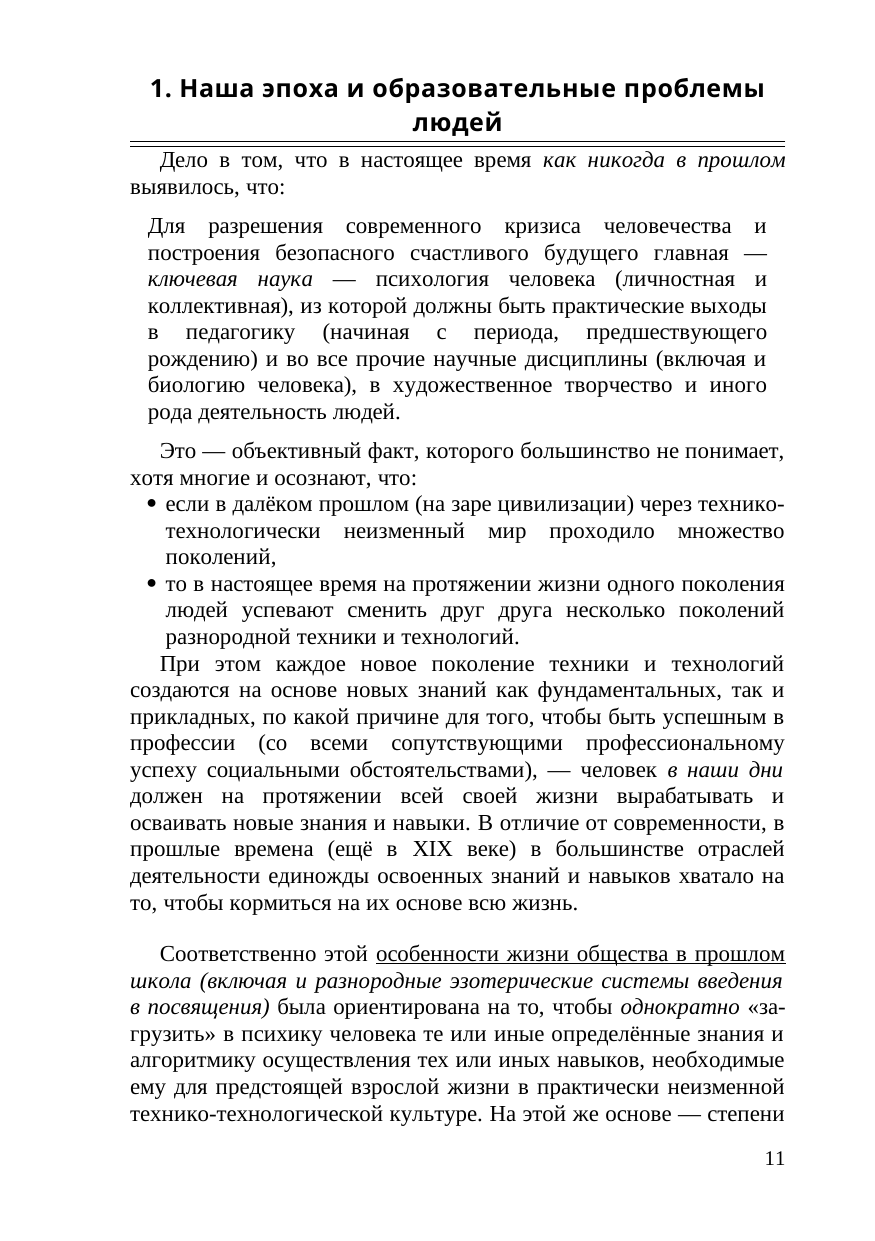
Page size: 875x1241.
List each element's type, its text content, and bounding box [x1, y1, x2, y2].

text При этом каждое новое поколение техники и технологий создаются на основе новых знаний как фундаментальных, так и прикладных, по какой причине для того, чтобы быть успешным в профессии (со всеми сопутствующими профессиональному успеху социальными обстоятельствами), — человек в наши дни должен на протяжении всей своей жизни вырабатывать и осваивать новые знания и навыки. В отличие от современности, в прошлые времена (ещё в XIX веке) в большинстве отраслей деятельности единожды освоенных знаний и навыков хватало на то, чтобы кормиться на их основе всю жизнь. [130, 649, 785, 915]
text Дело в том, что в настоящее время как никогда в прошлом выявилось, что: [130, 147, 785, 199]
list если в далёком прошлом (на заре цивилизации) через технико-технологически неизменный мир проходило множество поколений, [148, 490, 785, 570]
text Соответственно этой особенности жизни общества в прошлом школа (включая и разнородные эзотерические системы введения в посвящения) была ориентирована на то, чтобы однократно «за­гру­зить» в психику человека те или иные определённые знания и алгоритмику осуществления тех или иных навыков, необходимые ему для предстоящей взрослой жизни в практически неизменной технико-технологической культуре. На этой же основе — степени [130, 940, 785, 1126]
list то в настоящее время на протяжении жизни одного поколения людей успевают сменить друг друга несколько поколений разнородной техники и технологий. [148, 570, 785, 649]
text Это — объективный факт, которого большинство не понимает, хотя многие и осознают, что: [130, 437, 785, 490]
text Для разрешения современного кризиса человечества и построения безопасного счастливого будущего главная — ключевая наука — психология человека (личностная и коллективная), из которой должны быть практические выходы в педагогику (начиная с периода, предшествующего рождению) и во все прочие научные дисциплины (включая и биологию человека), в художественное творчество и иного рода деятельность людей. [148, 212, 768, 424]
